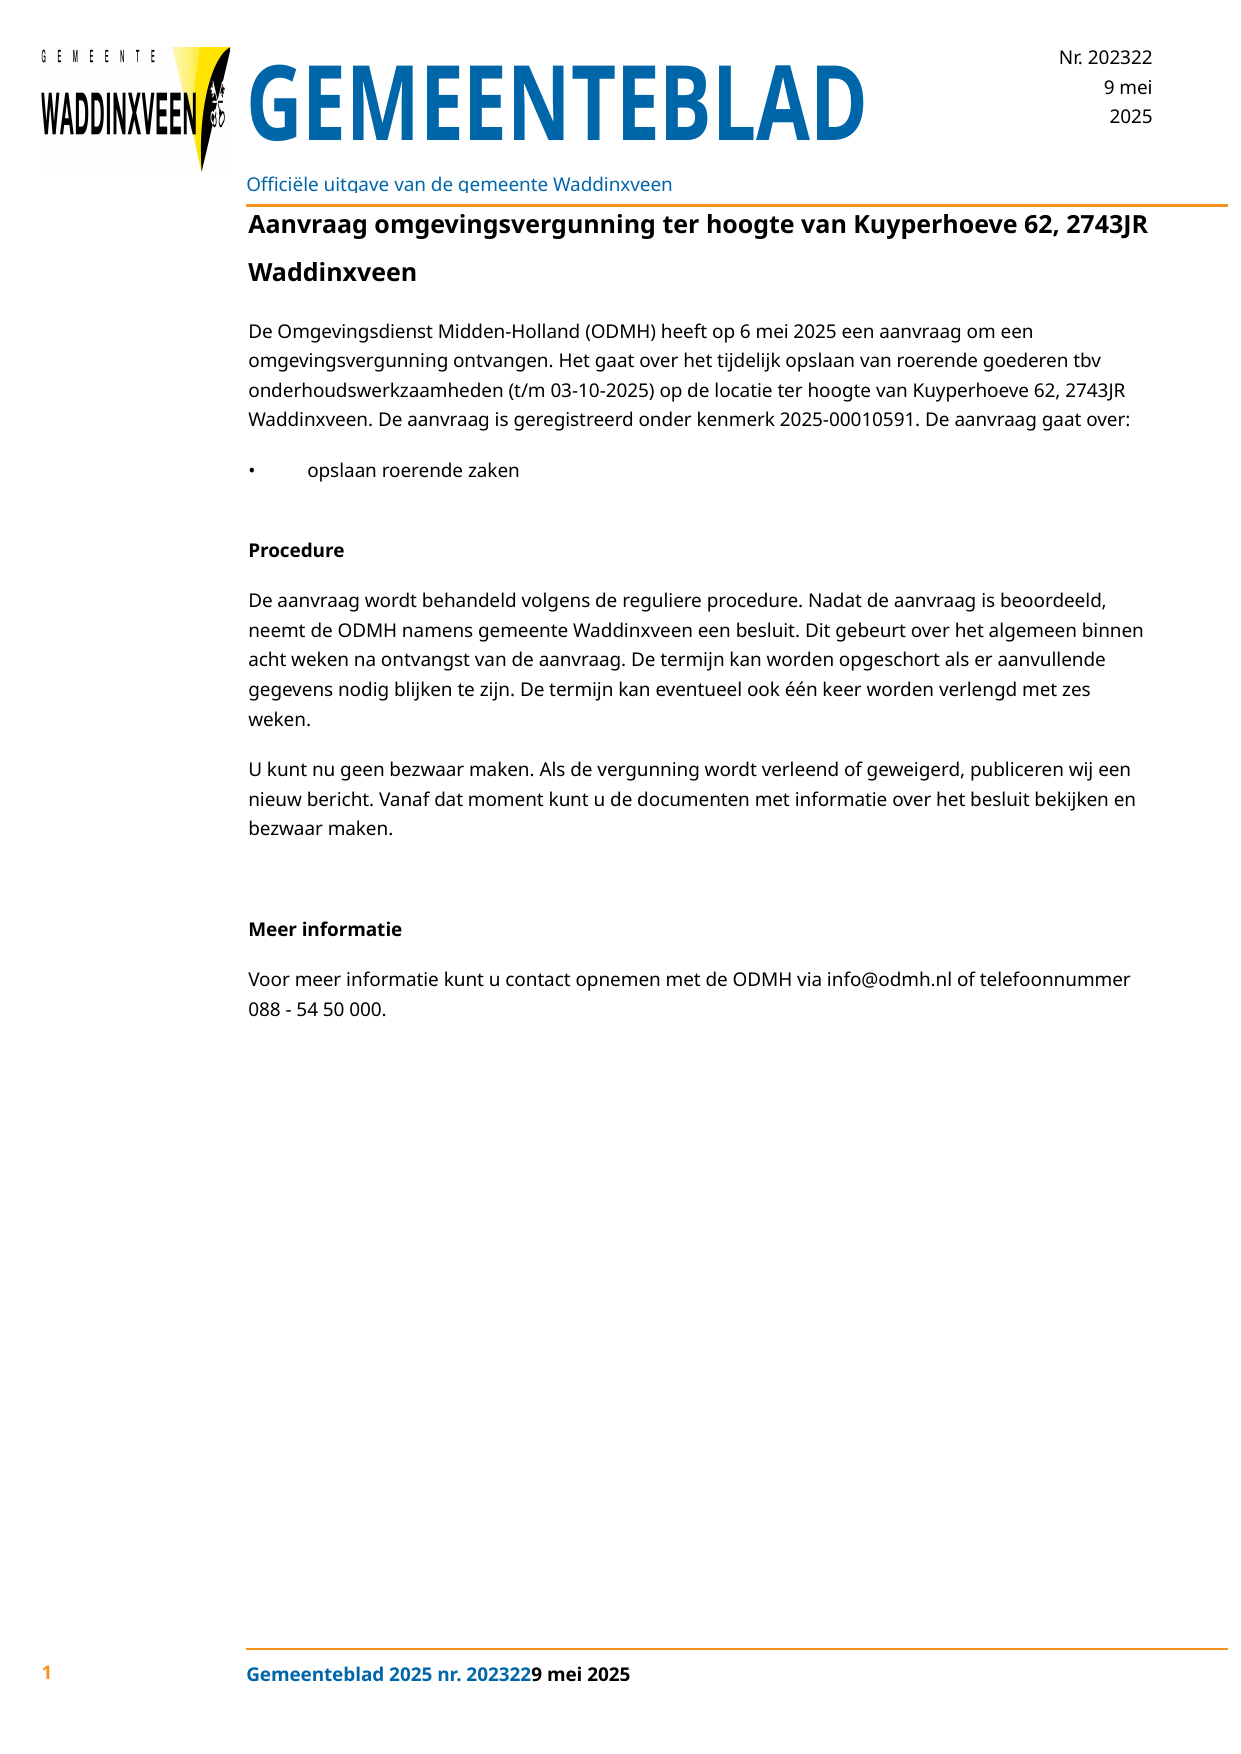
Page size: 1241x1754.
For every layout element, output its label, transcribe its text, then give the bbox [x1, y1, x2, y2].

text Procedure [248, 537, 1152, 563]
list opslaan roerende zaken [248, 457, 1152, 483]
text Aanvraag omgevingsvergunning ter hoogte van Kuyperhoeve 62, 2743JR Waddinxveen [248, 207, 1152, 288]
picture [41, 47, 231, 172]
text De aanvraag wordt behandeld volgens de reguliere procedure. Nadat de aanvraag is beoordeeld, neemt de ODMH namens gemeente Waddinxveen een besluit. Dit gebeurt over het algemeen binnen acht weken na ontvangst van de aanvraag. De termijn kan worden opgeschort als er aanvullende gegevens nodig blijken te zijn. De termijn kan eventueel ook één keer worden verlengd met zes weken. [248, 587, 1152, 732]
text U kunt nu geen bezwaar maken. Als de vergunning wordt verleend of geweigerd, publiceren wij een nieuw bericht. Vanaf dat moment kunt u de documenten met informatie over het besluit bekijken en bezwaar maken. [248, 756, 1152, 841]
text De Omgevingsdienst Midden-Holland (ODMH) heeft op 6 mei 2025 een aanvraag om een omgevingsvergunning ontvangen. Het gaat over het tijdelijk opslaan van roerende goederen tbv onderhoudswerkzaamheden (t/m 03-10-2025) op de locatie ter hoogte van Kuyperhoeve 62, 2743JR Waddinxveen. De aanvraag is geregistreerd onder kenmerk 2025-00010591. De aanvraag gaat over: [248, 318, 1152, 432]
text Meer informatie [248, 916, 1152, 942]
text Voor meer informatie kunt u contact opnemen met de ODMH via info@odmh.nl of telefoonnummer 088 - 54 50 000. [248, 967, 1152, 1022]
